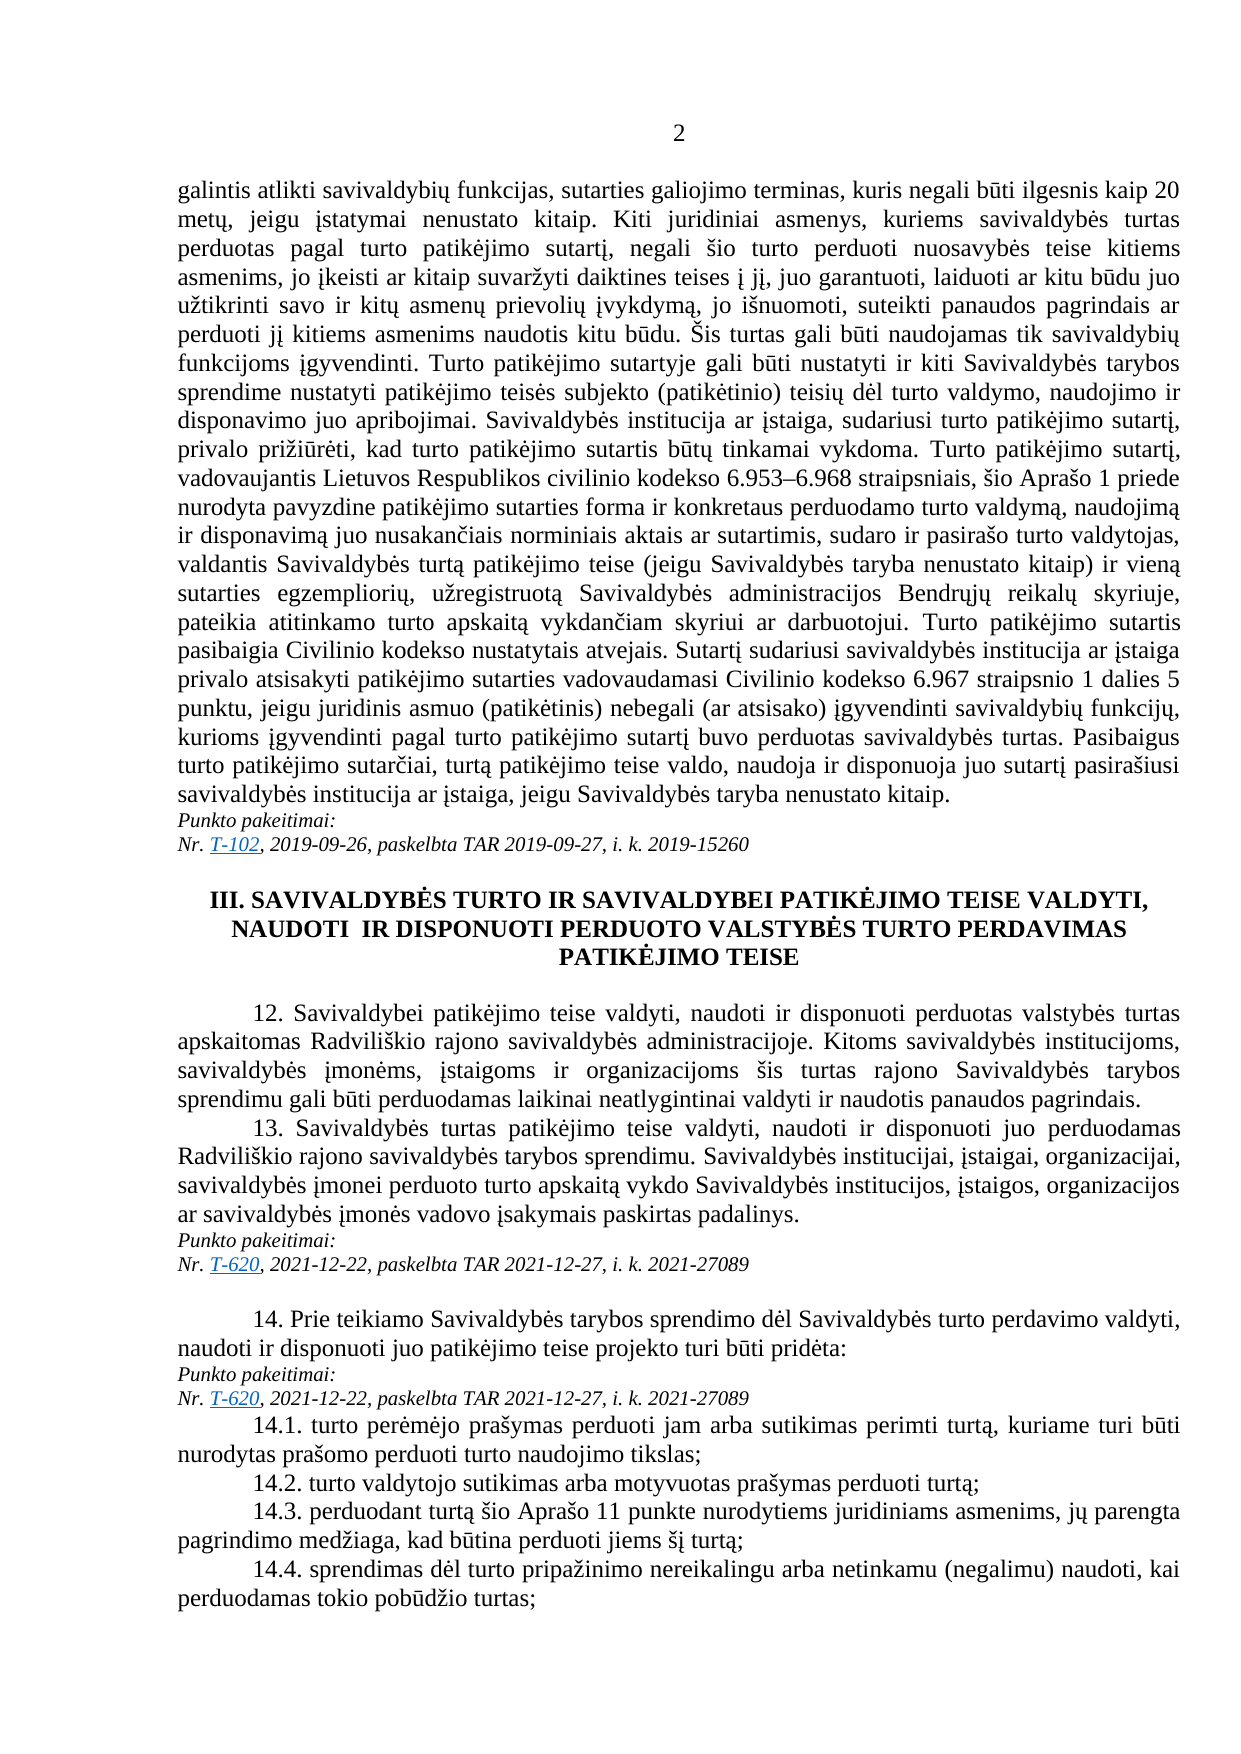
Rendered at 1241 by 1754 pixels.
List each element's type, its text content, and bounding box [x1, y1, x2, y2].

text galintis atlikti savivaldybių funkcijas, sutarties galiojimo terminas, kuris negali būti ilgesnis kaip 20 metų, jeigu įstatymai nenustato kitaip. Kiti juridiniai asmenys, kuriems savivaldybės turtas perduotas pagal turto patikėjimo sutartį, negali šio turto perduoti nuosavybės teise kitiems asmenims, jo įkeisti ar kitaip suvaržyti daiktines teises į jį, juo garantuoti, laiduoti ar kitu būdu juo užtikrinti savo ir kitų asmenų prievolių įvykdymą, jo išnuomoti, suteikti panaudos pagrindais ar perduoti jį kitiems asmenims naudotis kitu būdu. Šis turtas gali būti naudojamas tik savivaldybių funkcijoms įgyvendinti. Turto patikėjimo sutartyje gali būti nustatyti ir kiti Savivaldybės tarybos sprendime nustatyti patikėjimo teisės subjekto (patikėtinio) teisių dėl turto valdymo, naudojimo ir disponavimo juo apribojimai. Savivaldybės institucija ar įstaiga, sudariusi turto patikėjimo sutartį, privalo prižiūrėti, kad turto patikėjimo sutartis būtų tinkamai vykdoma. Turto patikėjimo sutartį, vadovaujantis Lietuvos Respublikos civilinio kodekso 6.953–6.968 straipsniais, šio Aprašo 1 priede nurodyta pavyzdine patikėjimo sutarties forma ir konkretaus perduodamo turto valdymą, naudojimą ir disponavimą juo nusakančiais norminiais aktais ar sutartimis, sudaro ir pasirašo turto valdytojas, valdantis Savivaldybės turtą patikėjimo teise (jeigu Savivaldybės taryba nenustato kitaip) ir vieną sutarties egzempliorių, užregistruotą Savivaldybės administracijos Bendrųjų reikalų skyriuje, pateikia atitinkamo turto apskaitą vykdančiam skyriui ar darbuotojui. Turto patikėjimo sutartis pasibaigia Civilinio kodekso nustatytais atvejais. Sutartį sudariusi savivaldybės institucija ar įstaiga privalo atsisakyti patikėjimo sutarties vadovaudamasi Civilinio kodekso 6.967 straipsnio 1 dalies 5 punktu, jeigu juridinis asmuo (patikėtinis) nebegali (ar atsisako) įgyvendinti savivaldybių funkcijų, kurioms įgyvendinti pagal turto patikėjimo sutartį buvo perduotas savivaldybės turtas. Pasibaigus turto patikėjimo sutarčiai, turtą patikėjimo teise valdo, naudoja ir disponuoja juo sutartį pasirašiusi savivaldybės institucija ar įstaiga, jeigu Savivaldybės taryba nenustato kitaip. [177, 176, 1181, 808]
text 14.3. perduodant turtą šio Aprašo 11 punkte nurodytiems juridiniams asmenims, jų parengta pagrindimo medžiaga, kad būtina perduoti jiems šį turtą; [177, 1496, 1181, 1554]
text Nr. T-620, 2021-12-22, paskelbta TAR 2021-12-27, i. k. 2021-27089 [177, 1386, 1181, 1410]
text Punkto pakeitimai: [177, 1362, 1181, 1386]
text Punkto pakeitimai: [177, 1228, 1181, 1252]
text III. SAVIVALDYBĖS TURTO ir SAVIVALDYBEI patikėjimo teise VALDYti, NAUDOti IR DISPONuoti PERDUOTO VALSTYBĖS TURTO perdavimas patikėjimo teise [177, 885, 1181, 971]
text 14.4. sprendimas dėl turto pripažinimo nereikalingu arba netinkamu (negalimu) naudoti, kai perduodamas tokio pobūdžio turtas; [177, 1554, 1181, 1611]
text 14. Prie teikiamo Savivaldybės tarybos sprendimo dėl Savivaldybės turto perdavimo valdyti, naudoti ir disponuoti juo patikėjimo teise projekto turi būti pridėta: [177, 1304, 1181, 1362]
text 12. Savivaldybei patikėjimo teise valdyti, naudoti ir disponuoti perduotas valstybės turtas apskaitomas Radviliškio rajono savivaldybės administracijoje. Kitoms savivaldybės institucijoms, savivaldybės įmonėms, įstaigoms ir organizacijoms šis turtas rajono Savivaldybės tarybos sprendimu gali būti perduodamas laikinai neatlygintinai valdyti ir naudotis panaudos pagrindais. [177, 998, 1181, 1113]
text 14.2. turto valdytojo sutikimas arba motyvuotas prašymas perduoti turtą; [177, 1468, 1181, 1496]
text Nr. T-102, 2019-09-26, paskelbta TAR 2019-09-27, i. k. 2019-15260 [177, 832, 1181, 856]
text Punkto pakeitimai: [177, 808, 1181, 832]
text 14.1. turto perėmėjo prašymas perduoti jam arba sutikimas perimti turtą, kuriame turi būti nurodytas prašomo perduoti turto naudojimo tikslas; [177, 1410, 1181, 1468]
text 13. Savivaldybės turtas patikėjimo teise valdyti, naudoti ir disponuoti juo perduodamas Radviliškio rajono savivaldybės tarybos sprendimu. Savivaldybės institucijai, įstaigai, organizacijai, savivaldybės įmonei perduoto turto apskaitą vykdo Savivaldybės institucijos, įstaigos, organizacijos ar savivaldybės įmonės vadovo įsakymais paskirtas padalinys. [177, 1113, 1181, 1228]
text Nr. T-620, 2021-12-22, paskelbta TAR 2021-12-27, i. k. 2021-27089 [177, 1252, 1181, 1276]
